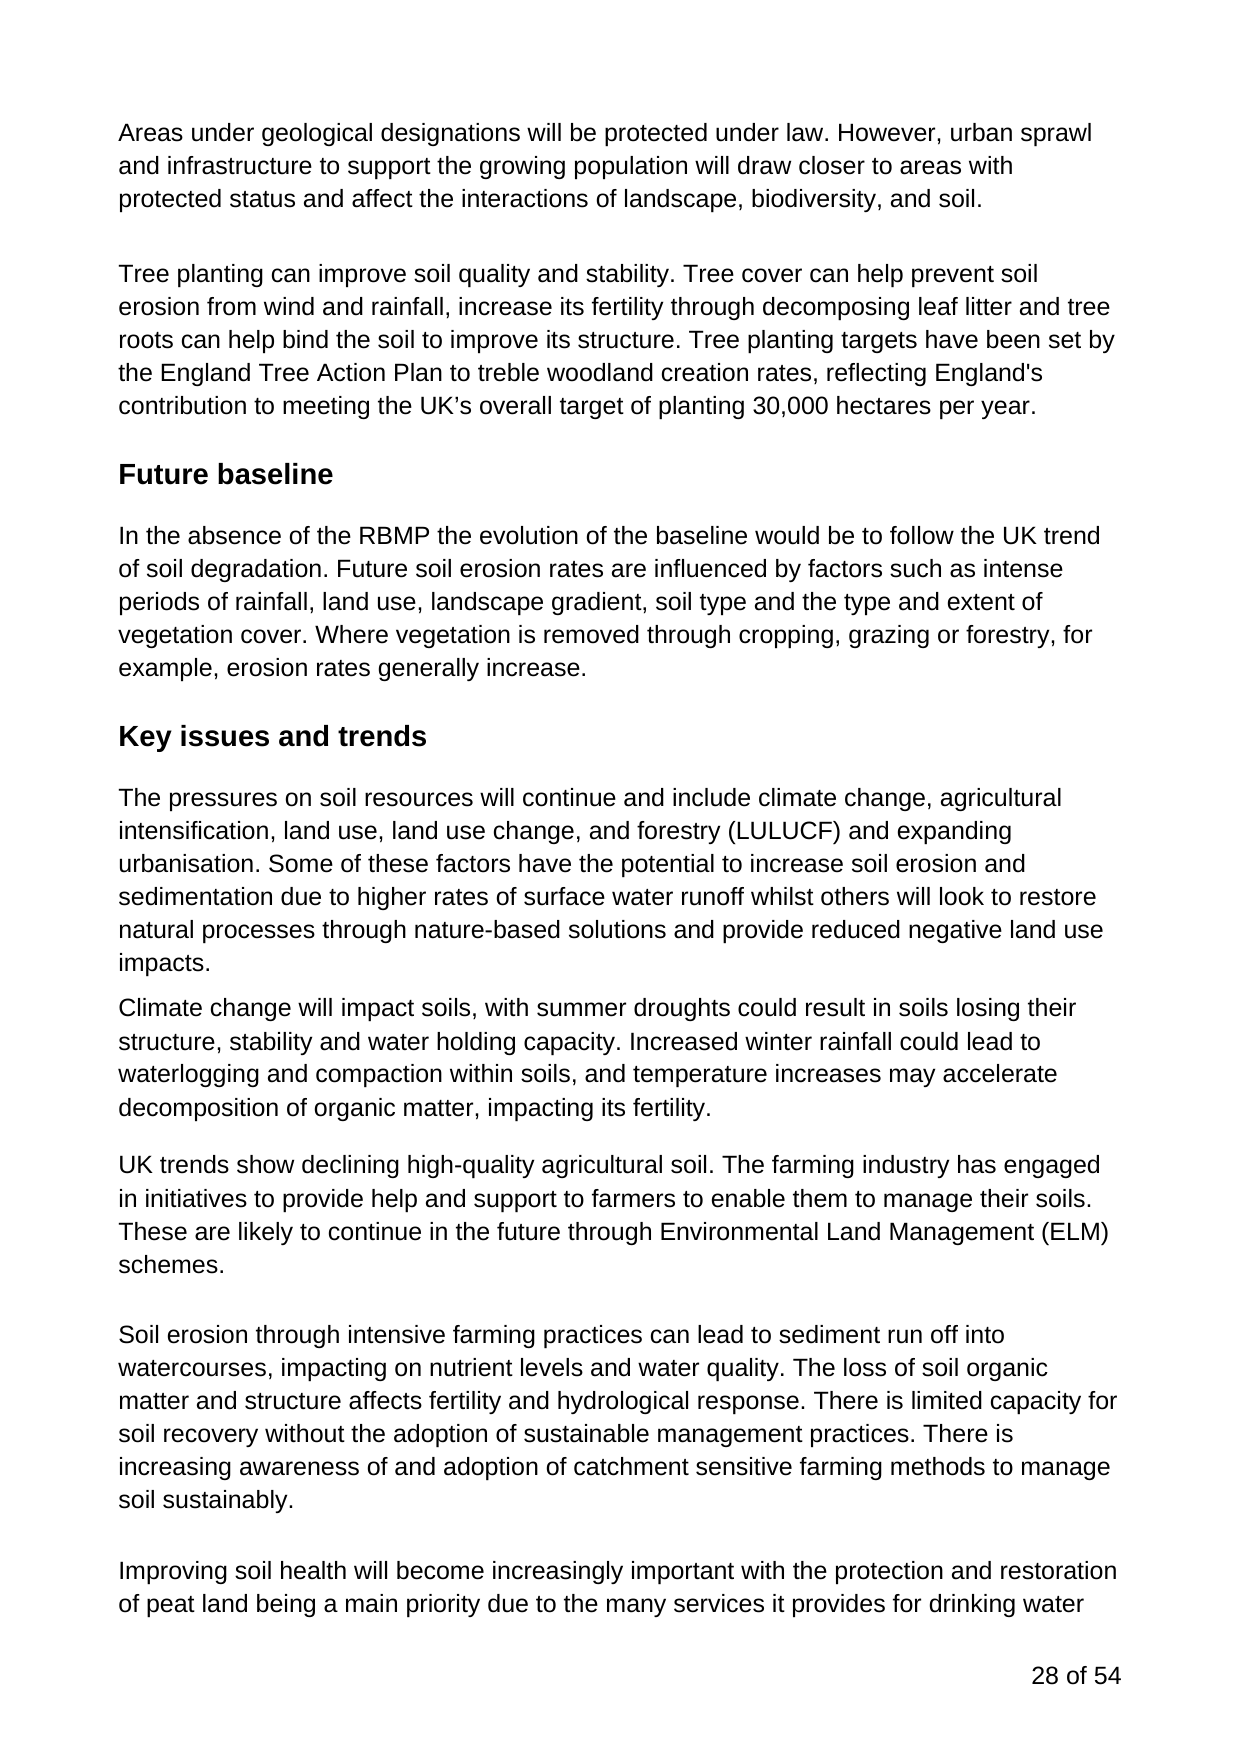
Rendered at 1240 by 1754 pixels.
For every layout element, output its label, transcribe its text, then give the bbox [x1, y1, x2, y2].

text Areas under geological designations will be protected under law. However, urban sprawl and infrastructure to support the growing population will draw closer to areas with protected status and affect the interactions of landscape, biodiversity, and soil. [118, 118, 1121, 213]
subtitle Key issues and trends [118, 719, 1121, 753]
text UK trends show declining high-quality agricultural soil. The farming industry has engaged in initiatives to provide help and support to farmers to enable them to manage their soils. These are likely to continue in the future through Environmental Land Management (ELM) schemes. [118, 1151, 1121, 1278]
subtitle Future baseline [118, 457, 1121, 491]
text Soil erosion through intensive farming practices can lead to sediment run off into watercourses, impacting on nutrient levels and water quality. The loss of soil organic matter and structure affects fertility and hydrological response. There is limited capacity for soil recovery without the adoption of sustainable management practices. There is increasing awareness of and adoption of catchment sensitive farming methods to manage soil sustainably. [118, 1320, 1121, 1514]
text Tree planting can improve soil quality and stability. Tree cover can help prevent soil erosion from wind and rainfall, increase its fertility through decomposing leaf litter and tree roots can help bind the soil to improve its structure. Tree planting targets have been set by the England Tree Action Plan to treble woodland creation rates, reflecting England's contribution to meeting the UK’s overall target of planting 30,000 hectares per year. [118, 259, 1121, 420]
text Climate change will impact soils, with summer droughts could result in soils losing their structure, stability and water holding capacity. Increased winter rainfall could lead to waterlogging and compaction within soils, and temperature increases may accelerate decomposition of organic matter, impacting its fertility. [118, 993, 1121, 1121]
text In the absence of the RBMP the evolution of the baseline would be to follow the UK trend of soil degradation. Future soil erosion rates are influenced by factors such as intense periods of rainfall, land use, landscape gradient, soil type and the type and extent of vegetation cover. Where vegetation is removed through cropping, grazing or forestry, for example, erosion rates generally increase. [118, 521, 1121, 682]
text The pressures on soil resources will continue and include climate change, agricultural intensification, land use, land use change, and forestry (LULUCF) and expanding urbanisation. Some of these factors have the potential to increase soil erosion and sedimentation due to higher rates of surface water runoff whilst others will look to restore natural processes through nature-based solutions and provide reduced negative land use impacts. [118, 783, 1121, 977]
text Improving soil health will become increasingly important with the protection and restoration of peat land being a main priority due to the many services it provides for drinking water [118, 1556, 1121, 1617]
